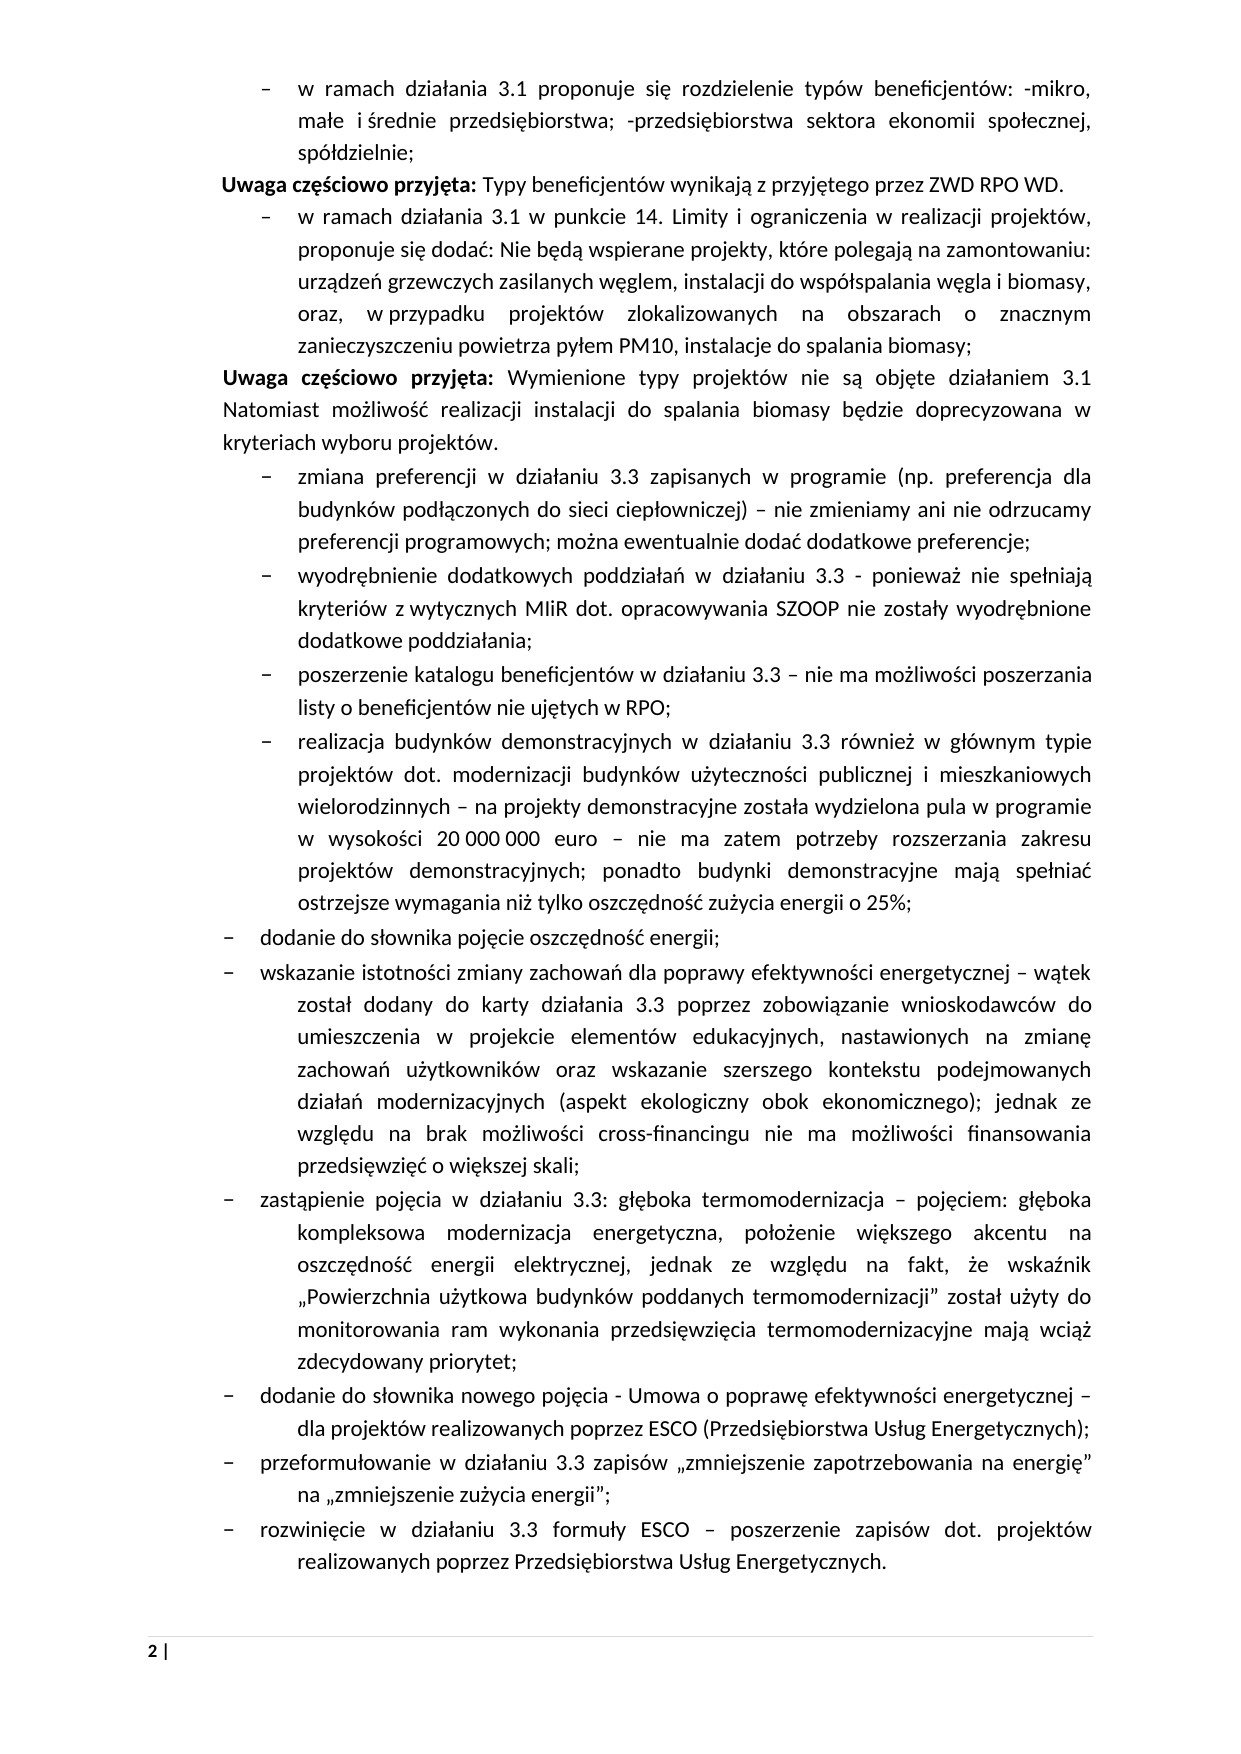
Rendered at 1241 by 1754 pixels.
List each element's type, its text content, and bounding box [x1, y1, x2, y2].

list zmiana preferencji w działaniu 3.3 zapisanych w programie (np. preferencja dla budynków podłączonych do sieci ciepłowniczej) – nie zmieniamy ani nie odrzucamy preferencji programowych; można ewentualnie dodać dodatkowe preferencje; [260, 460, 1093, 555]
list rozwinięcie w działaniu 3.3 formuły ESCO – poszerzenie zapisów dot. projektów realizowanych poprzez Przedsiębiorstwa Usług Energetycznych. [222, 1513, 1093, 1576]
text Uwaga częściowo przyjęta: Typy beneficjentów wynikają z przyjętego przez ZWD RPO WD. [148, 170, 1093, 198]
list wskazanie istotności zmiany zachowań dla poprawy efektywności energetycznej – wątek został dodany do karty działania 3.3 poprzez zobowiązanie wnioskodawców do umieszczenia w projekcie elementów edukacyjnych, nastawionych na zmianę zachowań użytkowników oraz wskazanie szerszego kontekstu podejmowanych działań modernizacyjnych (aspekt ekologiczny obok ekonomicznego); jednak ze względu na brak możliwości cross-financingu nie ma możliwości finansowania przedsięwzięć o większej skali; [222, 956, 1093, 1179]
list w ramach działania 3.1 w punkcie 14. Limity i ograniczenia w realizacji projektów, proponuje się dodać: Nie będą wspierane projekty, które polegają na zamontowaniu: urządzeń grzewczych zasilanych węglem, instalacji do współspalania węgla i biomasy, oraz, w przypadku projektów zlokalizowanych na obszarach o znacznym zanieczyszczeniu powietrza pyłem PM10, instalacje do spalania biomasy; [260, 202, 1093, 359]
list wyodrębnienie dodatkowych poddziałań w działaniu 3.3 - ponieważ nie spełniają kryteriów z wytycznych MIiR dot. opracowywania SZOOP nie zostały wyodrębnione dodatkowe poddziałania; [260, 559, 1093, 654]
list zastąpienie pojęcia w działaniu 3.3: głęboka termomodernizacja – pojęciem: głęboka kompleksowa modernizacja energetyczna, położenie większego akcentu na oszczędność energii elektrycznej, jednak ze względu na fakt, że wskaźnik „Powierzchnia użytkowa budynków poddanych termomodernizacji” został użyty do monitorowania ram wykonania przedsięwzięcia termomodernizacyjne mają wciąż zdecydowany priorytet; [222, 1183, 1093, 1375]
list realizacja budynków demonstracyjnych w działaniu 3.3 również w głównym typie projektów dot. modernizacji budynków użyteczności publicznej i mieszkaniowych wielorodzinnych – na projekty demonstracyjne została wydzielona pula w programie w wysokości 20 000 000 euro – nie ma zatem potrzeby rozszerzania zakresu projektów demonstracyjnych; ponadto budynki demonstracyjne mają spełniać ostrzejsze wymagania niż tylko oszczędność zużycia energii o 25%; [260, 725, 1093, 916]
list poszerzenie katalogu beneficjentów w działaniu 3.3 – nie ma możliwości poszerzania listy o beneficjentów nie ujętych w RPO; [260, 658, 1093, 721]
list Uwaga częściowo przyjęta: Wymienione typy projektów nie są objęte działaniem 3.1 Natomiast możliwość realizacji instalacji do spalania biomasy będzie doprecyzowana w kryteriach wyboru projektów. [223, 363, 1093, 456]
list przeformułowanie w działaniu 3.3 zapisów „zmniejszenie zapotrzebowania na energię” na „zmniejszenie zużycia energii”; [222, 1446, 1093, 1509]
list dodanie do słownika pojęcie oszczędność energii; [222, 921, 1093, 951]
list w ramach działania 3.1 proponuje się rozdzielenie typów beneficjentów: -mikro, małe i średnie przedsiębiorstwa; -przedsiębiorstwa sektora ekonomii społecznej, spółdzielnie; [260, 74, 1093, 166]
list dodanie do słownika nowego pojęcia - Umowa o poprawę efektywności energetycznej – dla projektów realizowanych poprzez ESCO (Przedsiębiorstwa Usług Energetycznych); [222, 1379, 1093, 1442]
